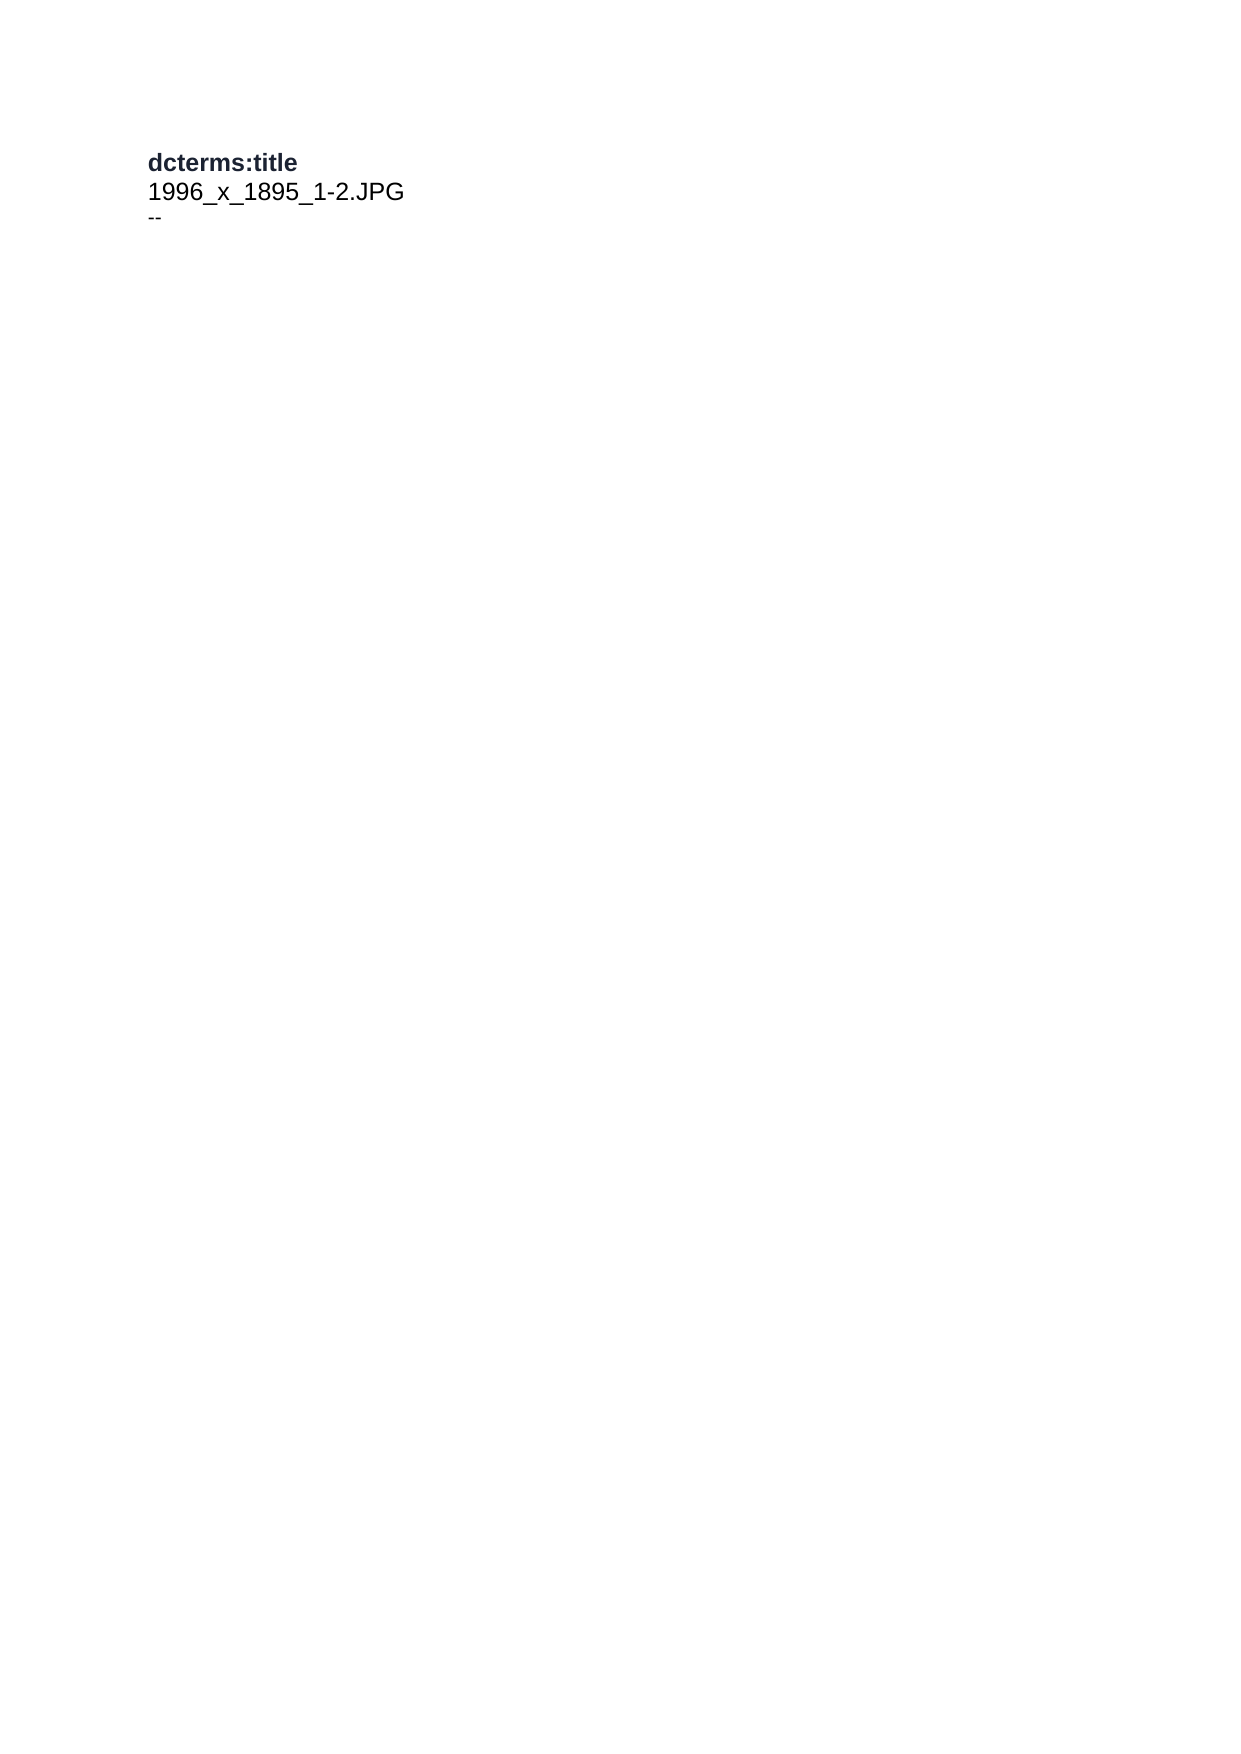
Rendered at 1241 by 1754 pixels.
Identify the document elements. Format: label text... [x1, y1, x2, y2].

text -- [148, 205, 1092, 229]
text 1996_x_1895_1-2.JPG [148, 176, 1092, 205]
text dcterms:title [148, 148, 1092, 176]
